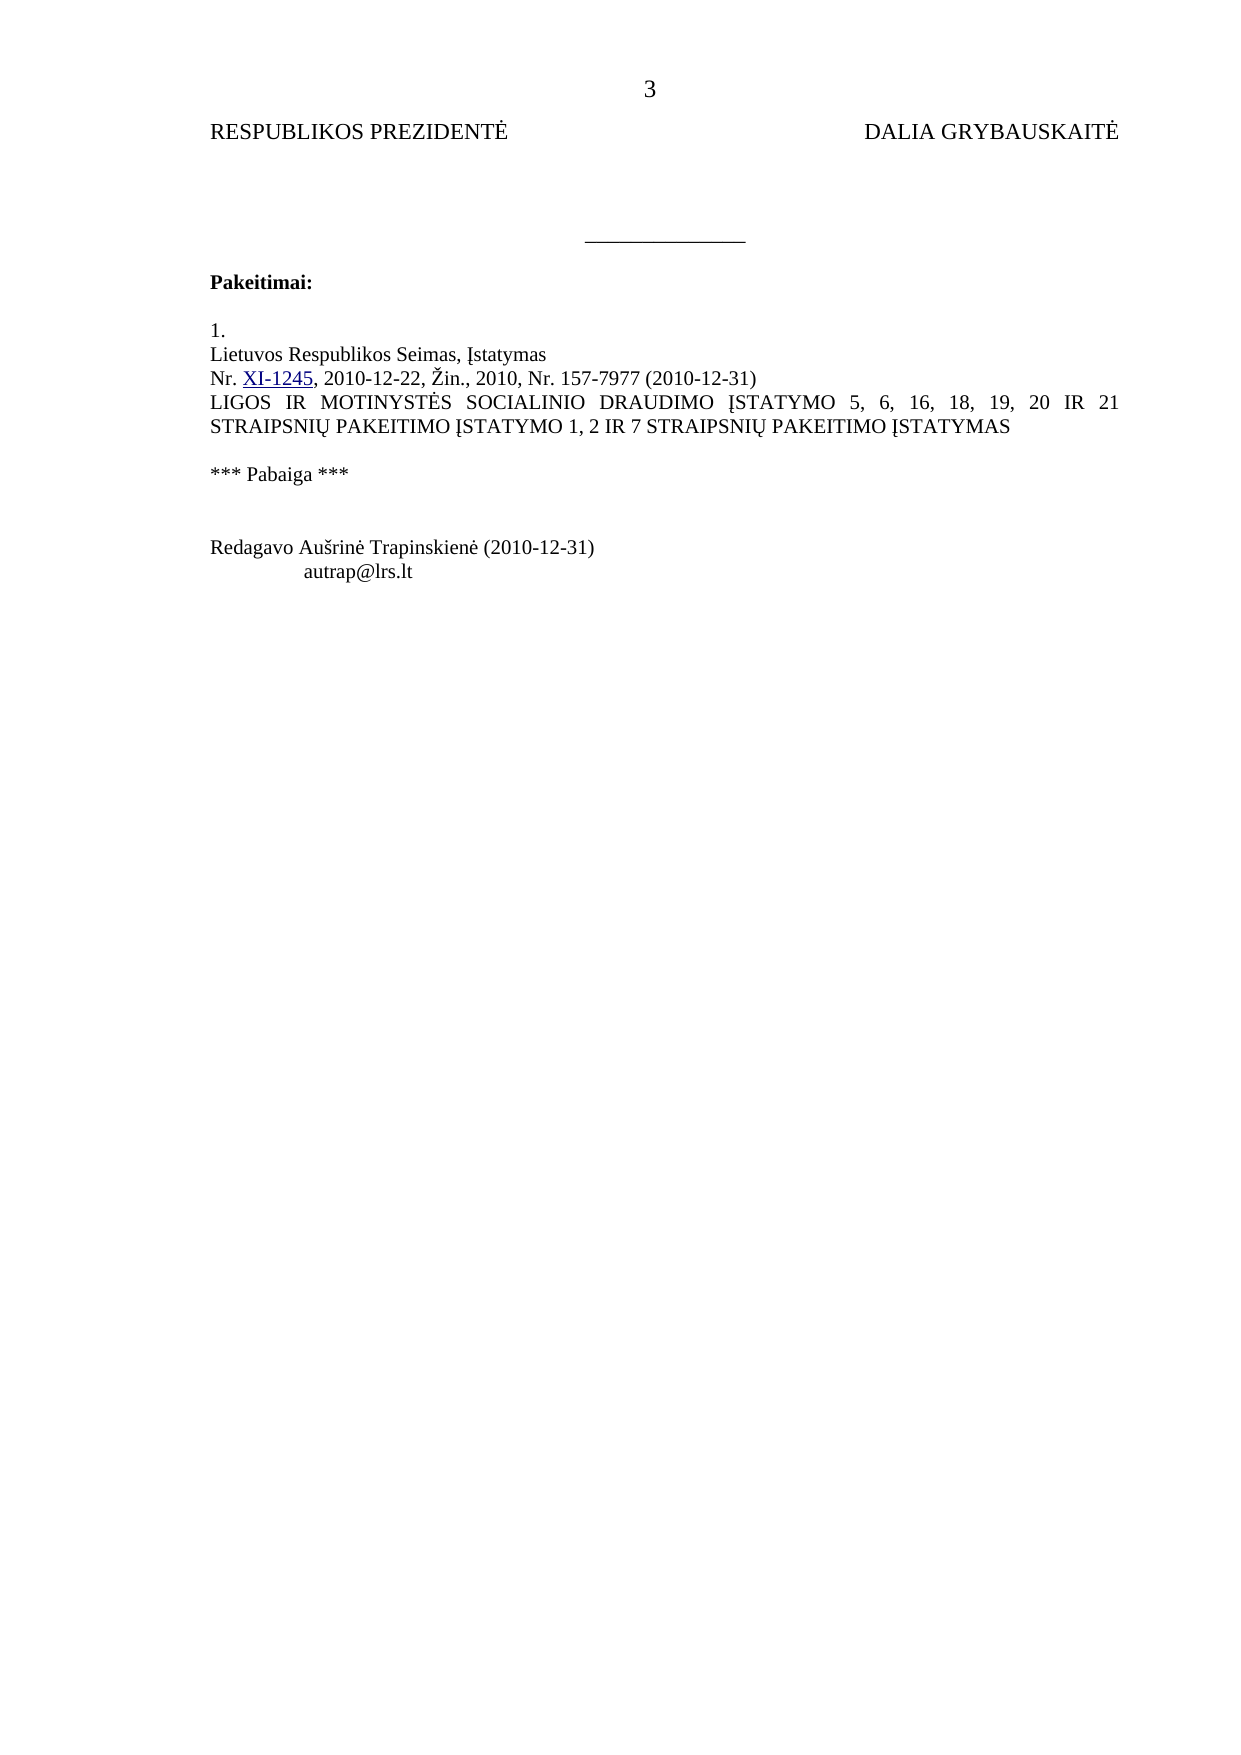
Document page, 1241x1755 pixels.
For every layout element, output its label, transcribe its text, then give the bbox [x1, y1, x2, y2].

text LIGOS IR MOTINYSTĖS SOCIALINIO DRAUDIMO ĮSTATYMO 5, 6, 16, 18, 19, 20 IR 21 STRAIPSNIŲ PAKEITIMO ĮSTATYMO 1, 2 IR 7 STRAIPSNIŲ PAKEITIMO ĮSTATYMAS [210, 390, 1120, 438]
text 1. [210, 318, 1120, 342]
text Redagavo Aušrinė Trapinskienė (2010-12-31) [210, 534, 1120, 559]
text *** Pabaiga *** [210, 462, 1120, 486]
text autrap@lrs.lt [210, 559, 1120, 583]
text ______________ [210, 219, 1120, 246]
text Lietuvos Respublikos Seimas, Įstatymas [210, 342, 1120, 366]
text RESPUBLIKOS PREZIDENTĖ DALIA GRYBAUSKAITĖ [210, 118, 1120, 144]
text Nr. XI-1245, 2010-12-22, Žin., 2010, Nr. 157-7977 (2010-12-31) [210, 366, 1120, 390]
text Pakeitimai: [210, 270, 1120, 294]
